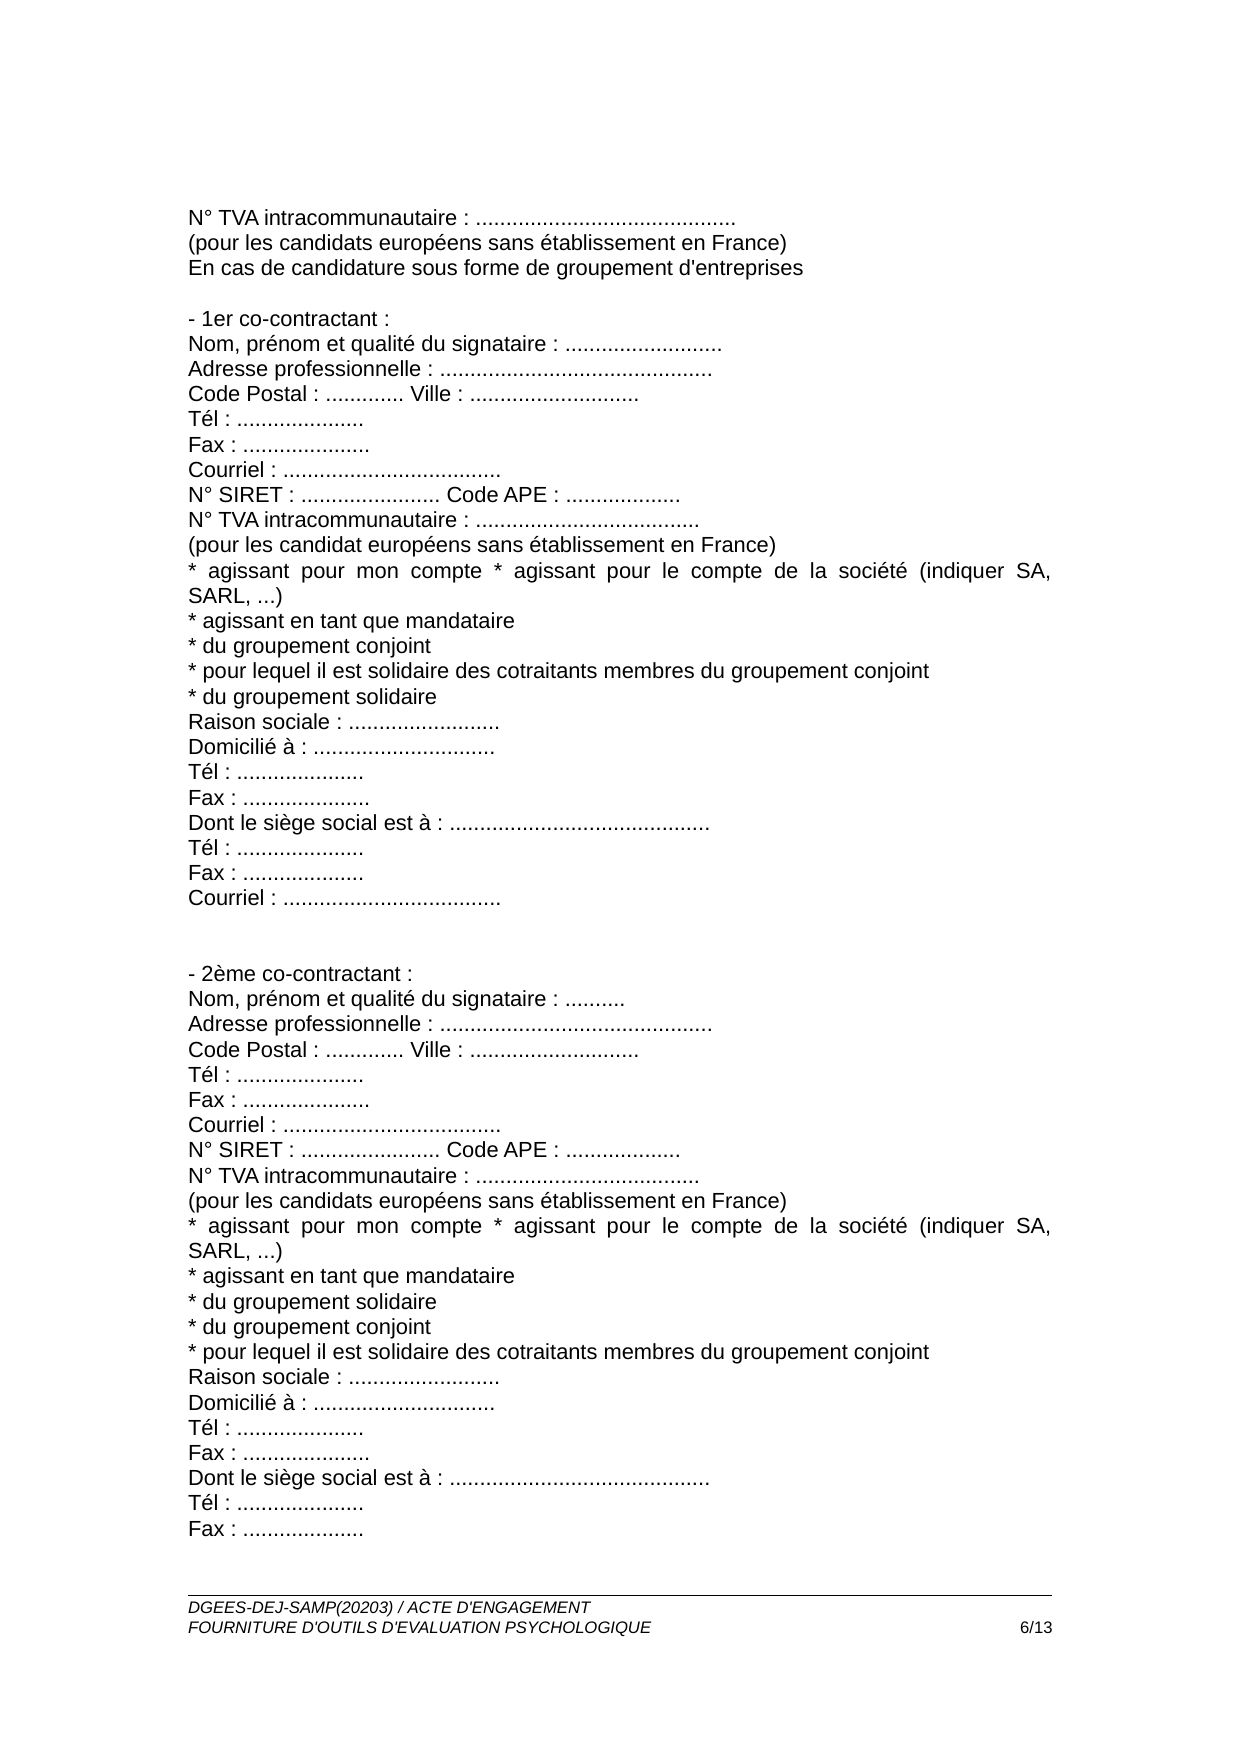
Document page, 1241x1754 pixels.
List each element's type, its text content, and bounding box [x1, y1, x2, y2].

text En cas de candidature sous forme de groupement d'entreprises [188, 255, 1052, 280]
text Raison sociale : ......................... [188, 709, 1052, 734]
text * agissant en tant que mandataire [188, 608, 1052, 633]
text - 2ème co-contractant : [188, 961, 1052, 986]
text Courriel : .................................... [188, 885, 1052, 910]
text N° TVA intracommunautaire : ..................................... [188, 1162, 1052, 1188]
text Fax : .................... [188, 1515, 1052, 1541]
text (pour les candidat européens sans établissement en France) [188, 532, 1052, 557]
text * agissant pour mon compte * agissant pour le compte de la société (indiquer SA, SARL, ...) [188, 1213, 1052, 1263]
text N° SIRET : ....................... Code APE : ................... [188, 1137, 1052, 1162]
text (pour les candidats européens sans établissement en France) [188, 1188, 1052, 1213]
text Domicilié à : .............................. [188, 734, 1052, 759]
text * pour lequel il est solidaire des cotraitants membres du groupement conjoint [188, 658, 1052, 683]
text N° TVA intracommunautaire : ..................................... [188, 507, 1052, 532]
text Dont le siège social est à : ........................................... [188, 1465, 1052, 1490]
text Nom, prénom et qualité du signataire : .......... [188, 986, 1052, 1011]
text * agissant en tant que mandataire [188, 1263, 1052, 1288]
text * du groupement solidaire [188, 1288, 1052, 1314]
text N° SIRET : ....................... Code APE : ................... [188, 482, 1052, 507]
text Domicilié à : .............................. [188, 1389, 1052, 1414]
text N° TVA intracommunautaire : ........................................... [188, 204, 1052, 230]
text * du groupement conjoint [188, 633, 1052, 658]
text * du groupement conjoint [188, 1314, 1052, 1339]
text Courriel : .................................... [188, 1112, 1052, 1137]
text Tél : ..................... [188, 406, 1052, 431]
text Dont le siège social est à : ........................................... [188, 809, 1052, 835]
text * agissant pour mon compte * agissant pour le compte de la société (indiquer SA, SARL, ...) [188, 557, 1052, 608]
text Nom, prénom et qualité du signataire : .......................... [188, 331, 1052, 356]
text Fax : ..................... [188, 1087, 1052, 1112]
text Fax : ..................... [188, 1440, 1052, 1465]
text - 1er co-contractant : [188, 305, 1052, 331]
text * du groupement solidaire [188, 683, 1052, 709]
text Fax : ..................... [188, 784, 1052, 809]
text Courriel : .................................... [188, 457, 1052, 482]
text Code Postal : ............. Ville : ............................ [188, 381, 1052, 406]
text Tél : ..................... [188, 1414, 1052, 1440]
text Raison sociale : ......................... [188, 1364, 1052, 1389]
text Tél : ..................... [188, 835, 1052, 860]
text * pour lequel il est solidaire des cotraitants membres du groupement conjoint [188, 1339, 1052, 1364]
text Adresse professionnelle : ............................................. [188, 356, 1052, 381]
text Tél : ..................... [188, 1490, 1052, 1515]
text Fax : ..................... [188, 431, 1052, 457]
text Tél : ..................... [188, 759, 1052, 784]
text Adresse professionnelle : ............................................. [188, 1011, 1052, 1036]
text Fax : .................... [188, 860, 1052, 885]
text Code Postal : ............. Ville : ............................ [188, 1036, 1052, 1062]
text (pour les candidats européens sans établissement en France) [188, 230, 1052, 255]
text Tél : ..................... [188, 1062, 1052, 1087]
